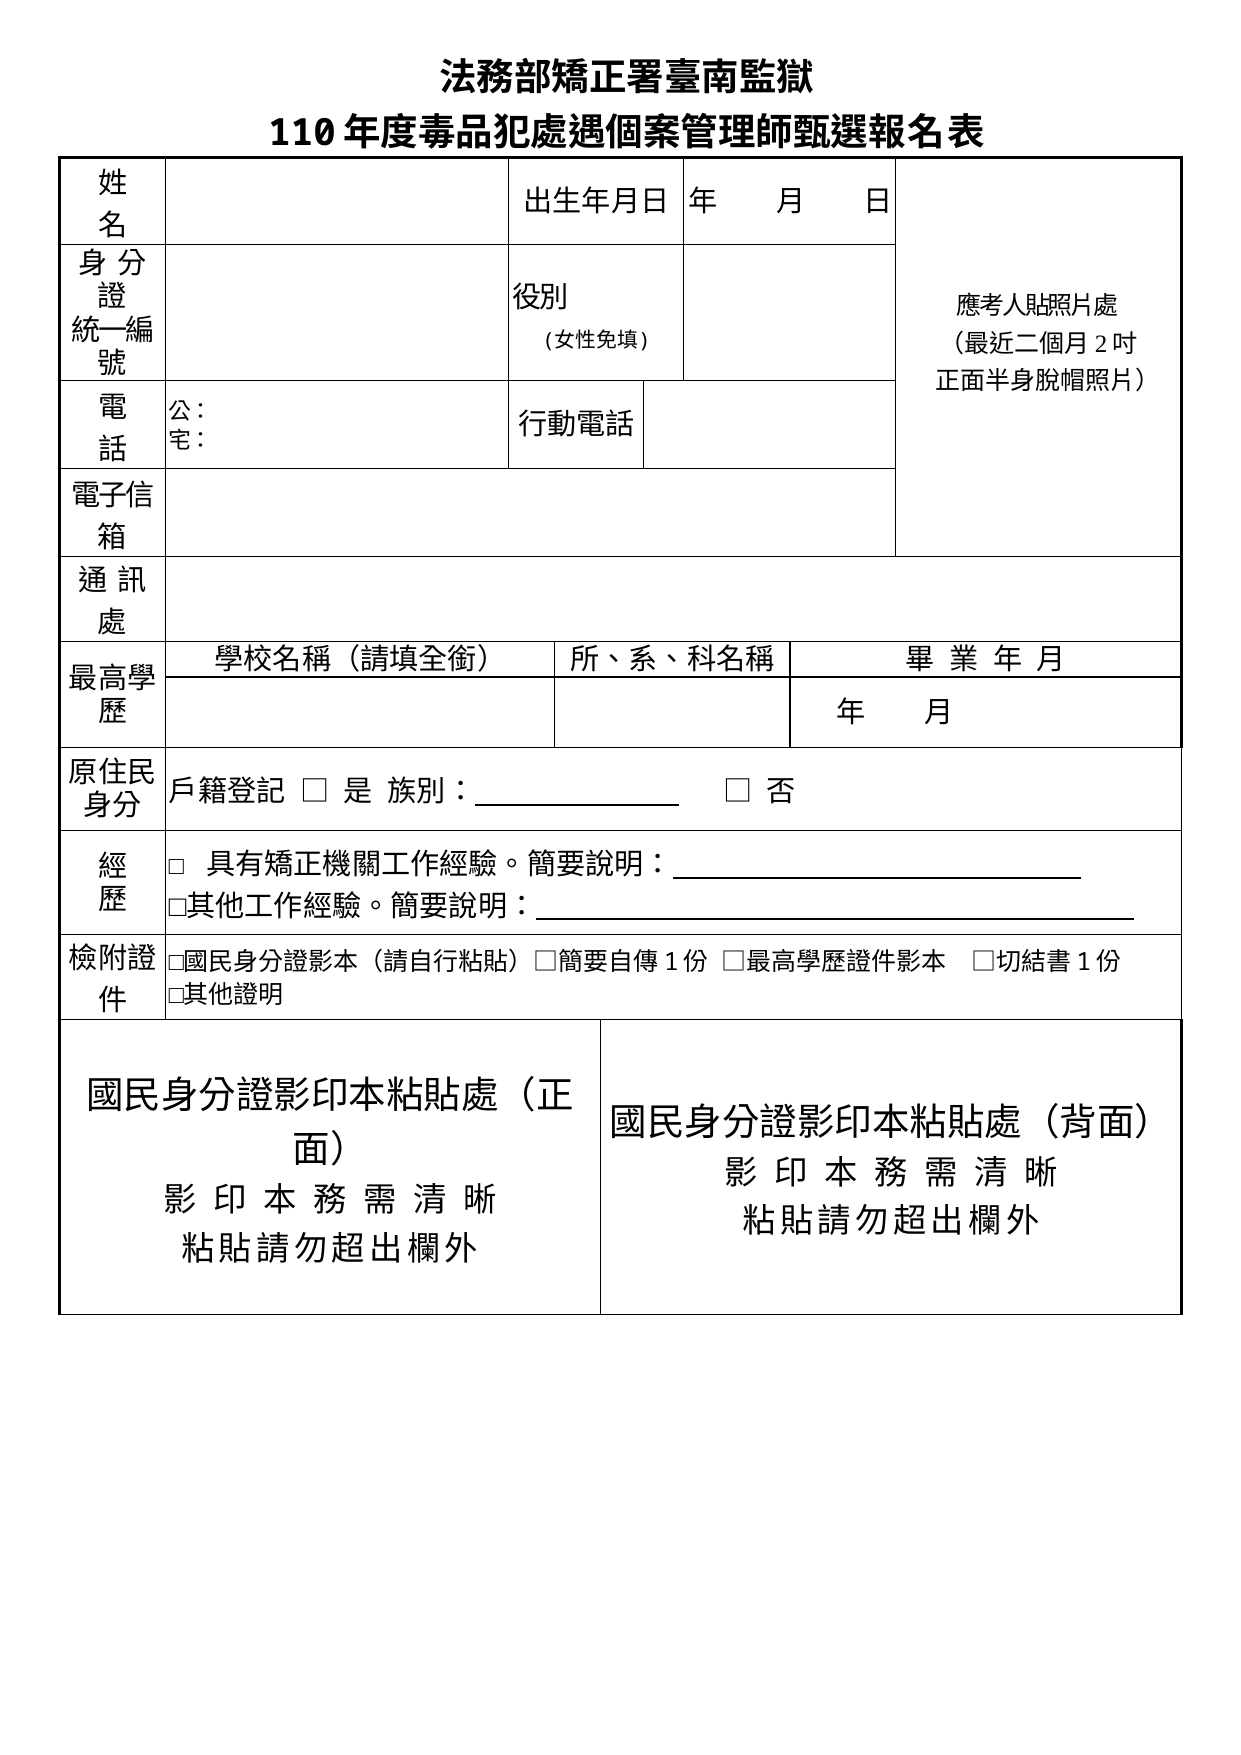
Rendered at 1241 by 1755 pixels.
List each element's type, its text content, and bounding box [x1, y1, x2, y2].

table_cell 畢 業 年 月 [791, 642, 1180, 676]
table_cell 國民身分證影印本粘貼處（正面） 影 印 本 務 需 清 晰 粘貼請勿超出欄外 [61, 1020, 600, 1314]
table_cell [166, 678, 554, 747]
table_cell 行動電話 [509, 381, 643, 468]
table_cell 姓 名 [61, 159, 165, 244]
table_cell 經 歷 [61, 831, 165, 934]
table_cell 年 月 [791, 678, 1180, 747]
table_cell 原住民 身分 [61, 748, 165, 830]
table_cell 役別 (女性免填) [509, 245, 683, 380]
table_cell 電 話 [61, 381, 165, 468]
table_cell [684, 245, 895, 380]
table_cell 應考人貼照片處 （最近二個月2吋 正面半身脫帽照片） [896, 159, 1180, 556]
table_cell 電子信箱 [61, 469, 165, 556]
table_cell [166, 245, 508, 380]
table_cell 國民身分證影印本粘貼處（背面） 影 印 本 務 需 清 晰 粘貼請勿超出欄外 [601, 1020, 1180, 1314]
table_cell 公： 宅： [166, 381, 508, 468]
table_cell 所、系、科名稱 [555, 642, 789, 676]
table_cell [644, 381, 895, 468]
table_cell [166, 557, 1180, 641]
table_cell 學校名稱（請填全銜） [166, 642, 554, 676]
table_cell [166, 469, 895, 556]
table_header 法務部矯正署臺南監獄 110年度毒品犯處遇個案管理師甄選報名表 [59, 47, 1181, 156]
table_cell 戶籍登記 □ 是 族別： □ 否 [166, 748, 1181, 830]
table_cell 身 分 證 統一編號 [61, 245, 165, 380]
table_cell [166, 159, 508, 244]
table_cell 檢附證件 [61, 935, 165, 1019]
table_cell □國民身分證影本（請自行粘貼）□簡要自傳1份 □最高學歷證件影本 □切結書1份 □其他證明 [166, 935, 1181, 1019]
table_cell 最高學歷 [61, 642, 165, 747]
table_cell 年 月 日 [684, 159, 895, 244]
table_cell 出生年月日 [509, 159, 683, 244]
table_cell 通 訊 處 [61, 557, 165, 641]
table_cell 具有矯正機關工作經驗。簡要說明： □其他工作經驗。簡要說明： [166, 831, 1181, 934]
table_cell [555, 678, 789, 747]
